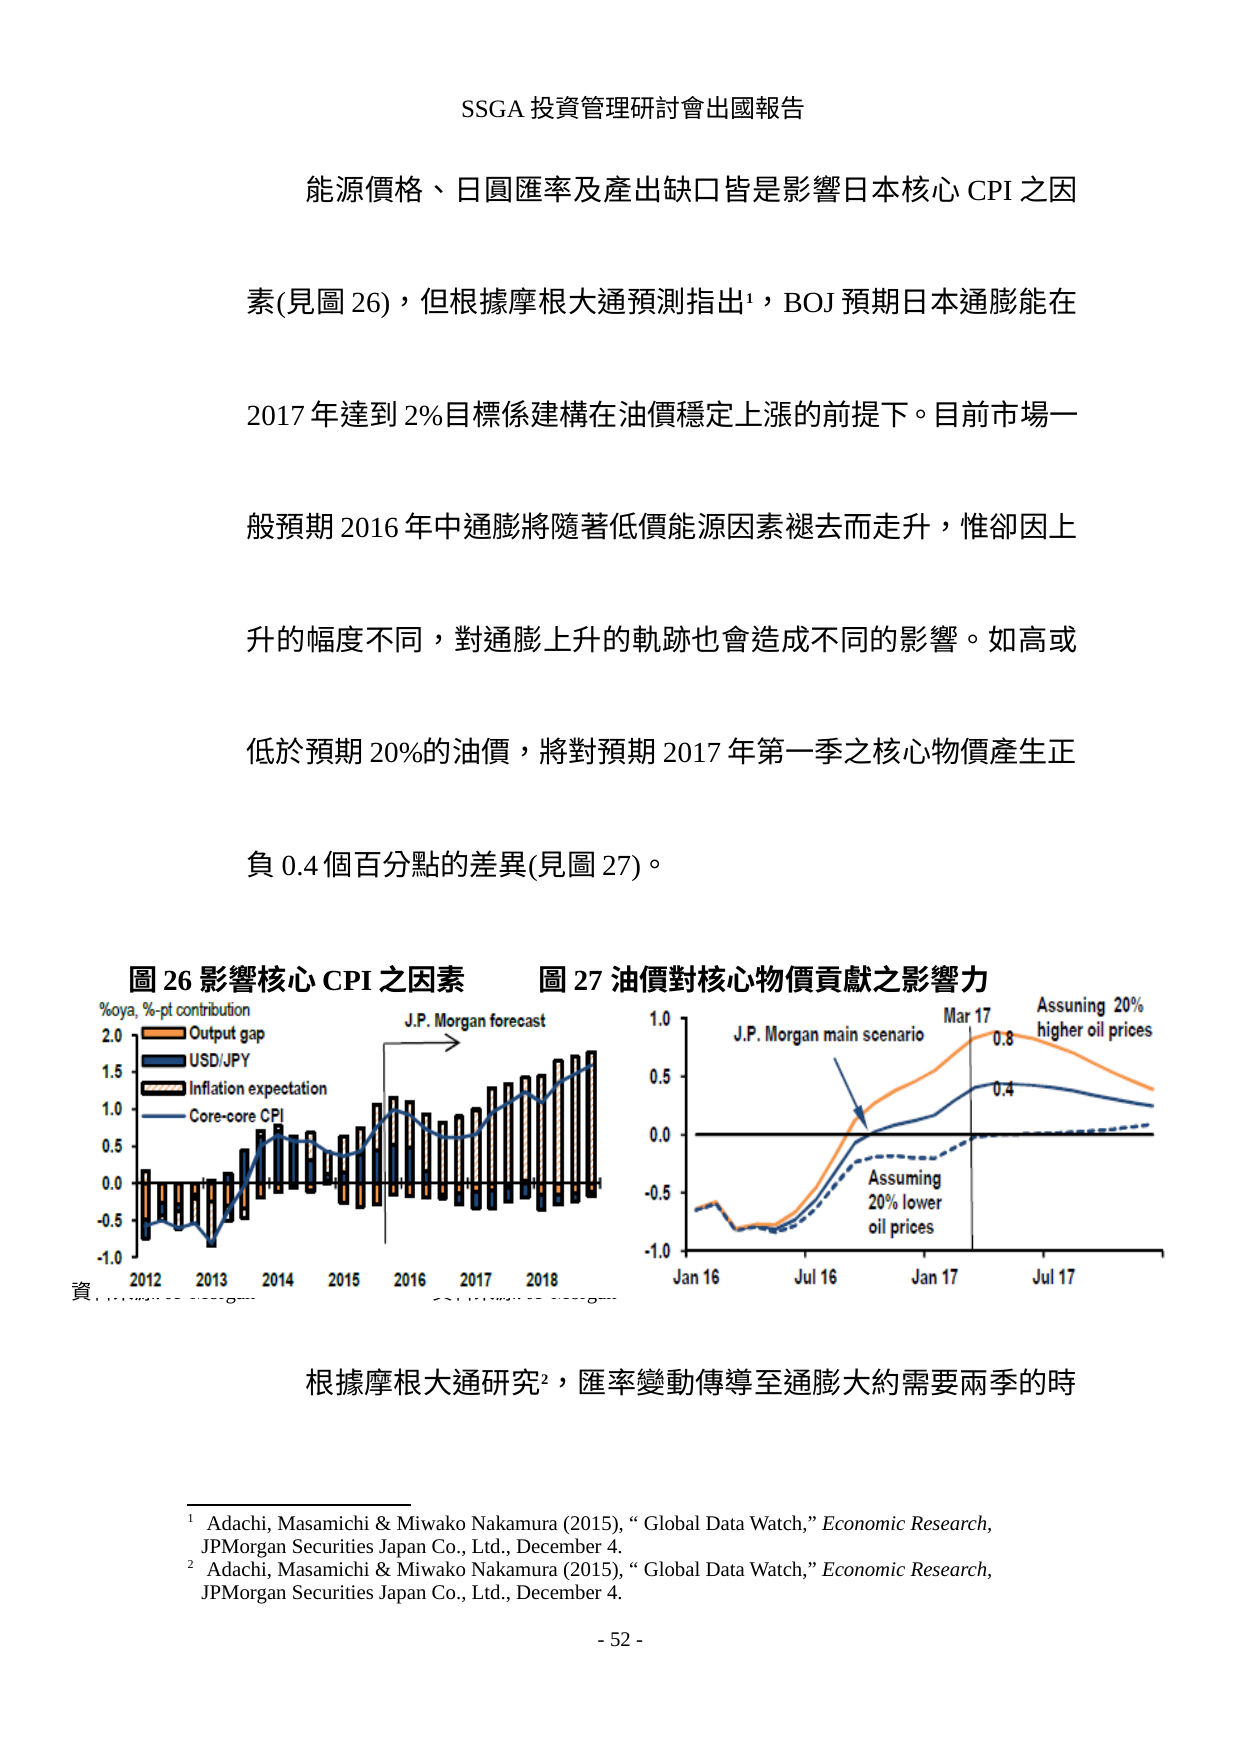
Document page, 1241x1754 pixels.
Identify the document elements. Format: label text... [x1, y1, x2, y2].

text Adachi, Masamichi & Miwako Nakamura (2015), “ Global Data Watch,” Economic Research, JPMorgan Securities Japan Co., Ltd., December 4. [187, 1511, 1078, 1558]
text 根據摩根大通研究，匯率變動傳導至通膨大約需要兩季的時 [246, 1343, 1078, 1418]
text 資料來源: JP Morgan 資料來源: JP Morgan [40, 1272, 1078, 1309]
text Adachi, Masamichi & Miwako Nakamura (2015), “ Global Data Watch,” Economic Research, JPMorgan Securities Japan Co., Ltd., December 4. [187, 1558, 1078, 1604]
text 能源價格、日圓匯率及產出缺口皆是影響日本核心CPI之因素(見圖26)，但根據摩根大通預測指出，BOJ預期日本通膨能在2017年達到2%目標係建構在油價穩定上漲的前提下。目前市場一般預期2016年中通膨將隨著低價能源因素褪去而走升，惟卻因上升的幅度不同，對通膨上升的軌跡也會造成不同的影響。如高或低於預期20%的油價，將對預期2017年第一季之核心物價產生正負0.4個百分點的差異(見圖27)。 [246, 150, 1078, 900]
text 圖26 影響核心CPI之因素 圖27 油價對核心物價貢獻之影響力 [69, 940, 1177, 1015]
